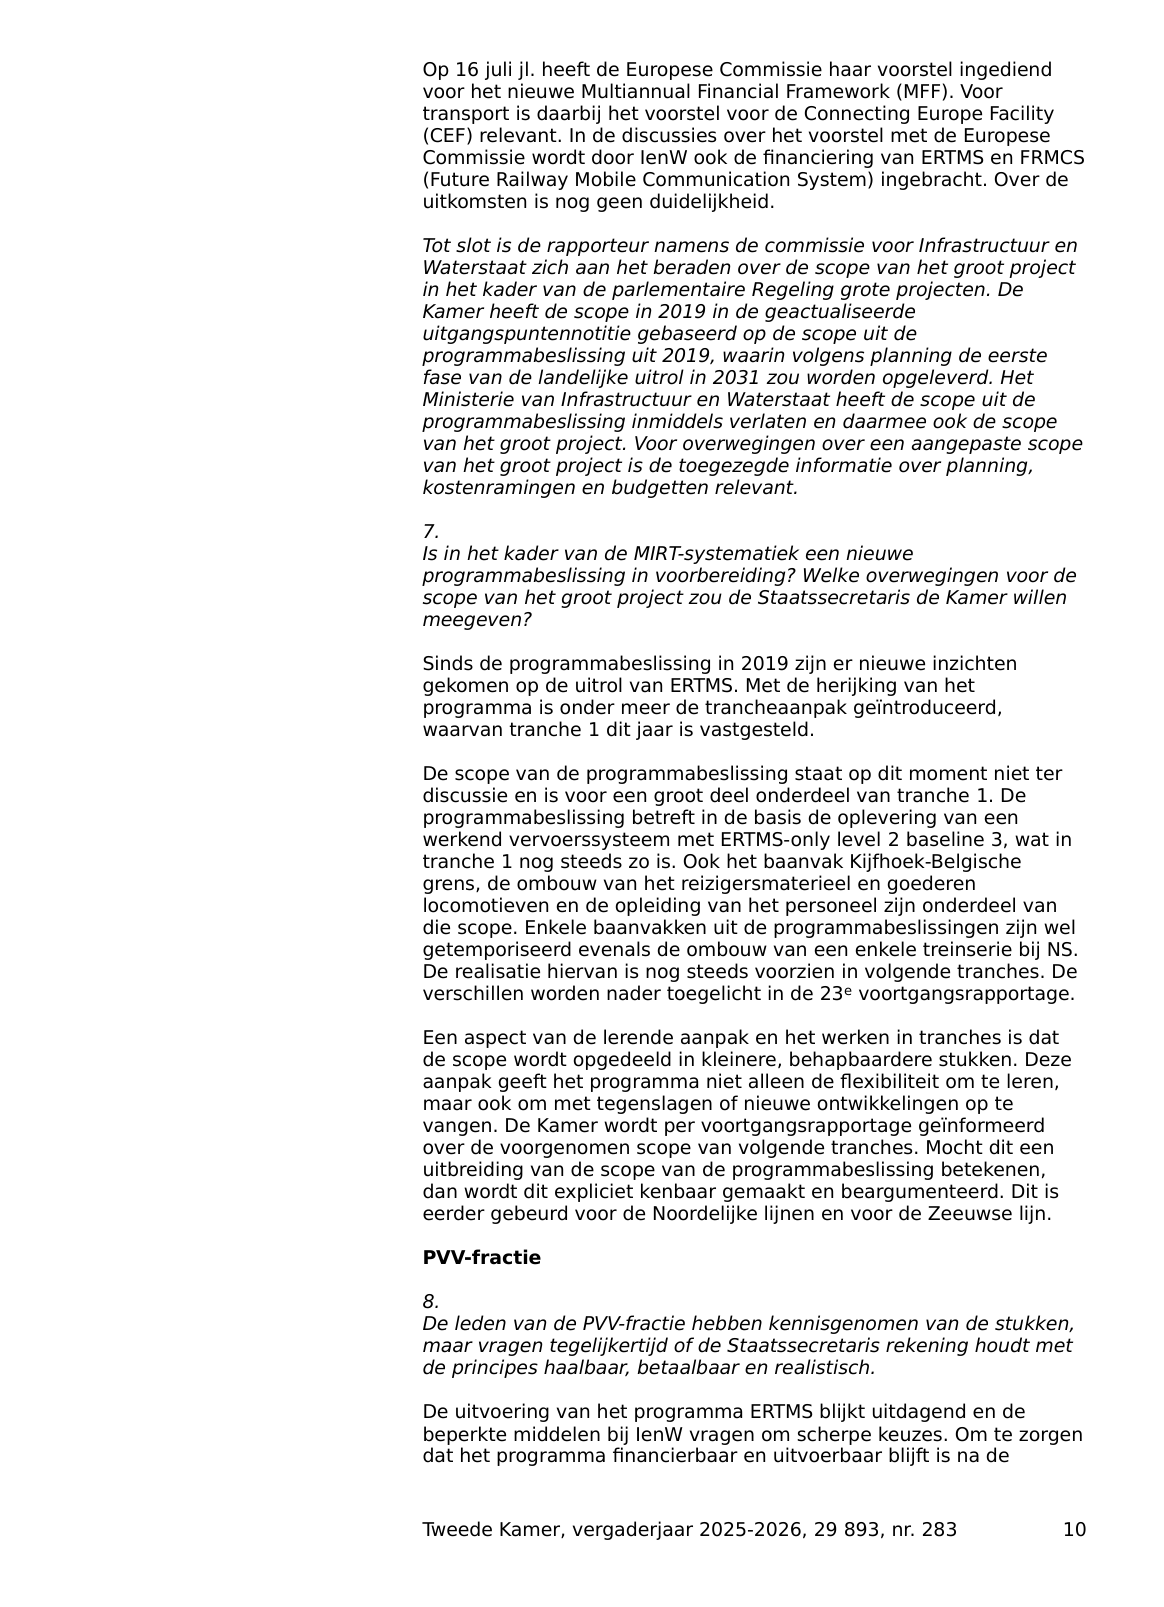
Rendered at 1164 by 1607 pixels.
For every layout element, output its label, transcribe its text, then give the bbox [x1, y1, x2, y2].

text Tot slot is de rapporteur namens de commissie voor Infrastructuur en Waterstaat zich aan het beraden over de scope van het groot project in het kader van de parlementaire Regeling grote projecten. De Kamer heeft de scope in 2019 in de geactualiseerde uitgangspuntennotitie gebaseerd op de scope uit de programmabeslissing uit 2019, waarin volgens planning de eerste fase van de landelijke uitrol in 2031 zou worden opgeleverd. Het Ministerie van Infrastructuur en Waterstaat heeft de scope uit de programmabeslissing inmiddels verlaten en daarmee ook de scope van het groot project. Voor overwegingen over een aangepaste scope van het groot project is de toegezegde informatie over planning, kostenramingen en budgetten relevant. [422, 235, 1087, 499]
text Is in het kader van de MIRT-systematiek een nieuwe programmabeslissing in voorbereiding? Welke overwegingen voor de scope van het groot project zou de Staatssecretaris de Kamer willen meegeven? [422, 543, 1087, 631]
text De leden van de PVV-fractie hebben kennisgenomen van de stukken, maar vragen tegelijkertijd of de Staatssecretaris rekening houdt met de principes haalbaar, betaalbaar en realistisch. [422, 1313, 1087, 1379]
text Sinds de programmabeslissing in 2019 zijn er nieuwe inzichten gekomen op de uitrol van ERTMS. Met de herijking van het programma is onder meer de trancheaanpak geïntroduceerd, waarvan tranche 1 dit jaar is vastgesteld. [422, 653, 1087, 741]
text Een aspect van de lerende aanpak en het werken in tranches is dat de scope wordt opgedeeld in kleinere, behapbaardere stukken. Deze aanpak geeft het programma niet alleen de flexibiliteit om te leren, maar ook om met tegenslagen of nieuwe ontwikkelingen op te vangen. De Kamer wordt per voortgangsrapportage geïnformeerd over de voorgenomen scope van volgende tranches. Mocht dit een uitbreiding van de scope van de programmabeslissing betekenen, dan wordt dit expliciet kenbaar gemaakt en beargumenteerd. Dit is eerder gebeurd voor de Noordelijke lijnen en voor de Zeeuwse lijn. [422, 1027, 1087, 1225]
text Op 16 juli jl. heeft de Europese Commissie haar voorstel ingediend voor het nieuwe Multiannual Financial Framework (MFF). Voor transport is daarbij het voorstel voor de Connecting Europe Facility (CEF) relevant. In de discussies over het voorstel met de Europese Commissie wordt door IenW ook de financiering van ERTMS en FRMCS (Future Railway Mobile Communication System) ingebracht. Over de uitkomsten is nog geen duidelijkheid. [422, 59, 1087, 213]
text De uitvoering van het programma ERTMS blijkt uitdagend en de beperkte middelen bij IenW vragen om scherpe keuzes. Om te zorgen dat het programma financierbaar en uitvoerbaar blijft is na de [422, 1401, 1087, 1467]
text 8. [422, 1291, 1087, 1313]
subtitle PVV-fractie [422, 1247, 1087, 1269]
text De scope van de programmabeslissing staat op dit moment niet ter discussie en is voor een groot deel onderdeel van tranche 1. De programmabeslissing betreft in de basis de oplevering van een werkend vervoerssysteem met ERTMS-only level 2 baseline 3, wat in tranche 1 nog steeds zo is. Ook het baanvak Kijfhoek-Belgische grens, de ombouw van het reizigersmaterieel en goederen locomotieven en de opleiding van het personeel zijn onderdeel van die scope. Enkele baanvakken uit de programmabeslissingen zijn wel getemporiseerd evenals de ombouw van een enkele treinserie bij NS. De realisatie hiervan is nog steeds voorzien in volgende tranches. De verschillen worden nader toegelicht in de 23e voortgangsrapportage. [422, 763, 1087, 1005]
text 7. [422, 521, 1087, 543]
